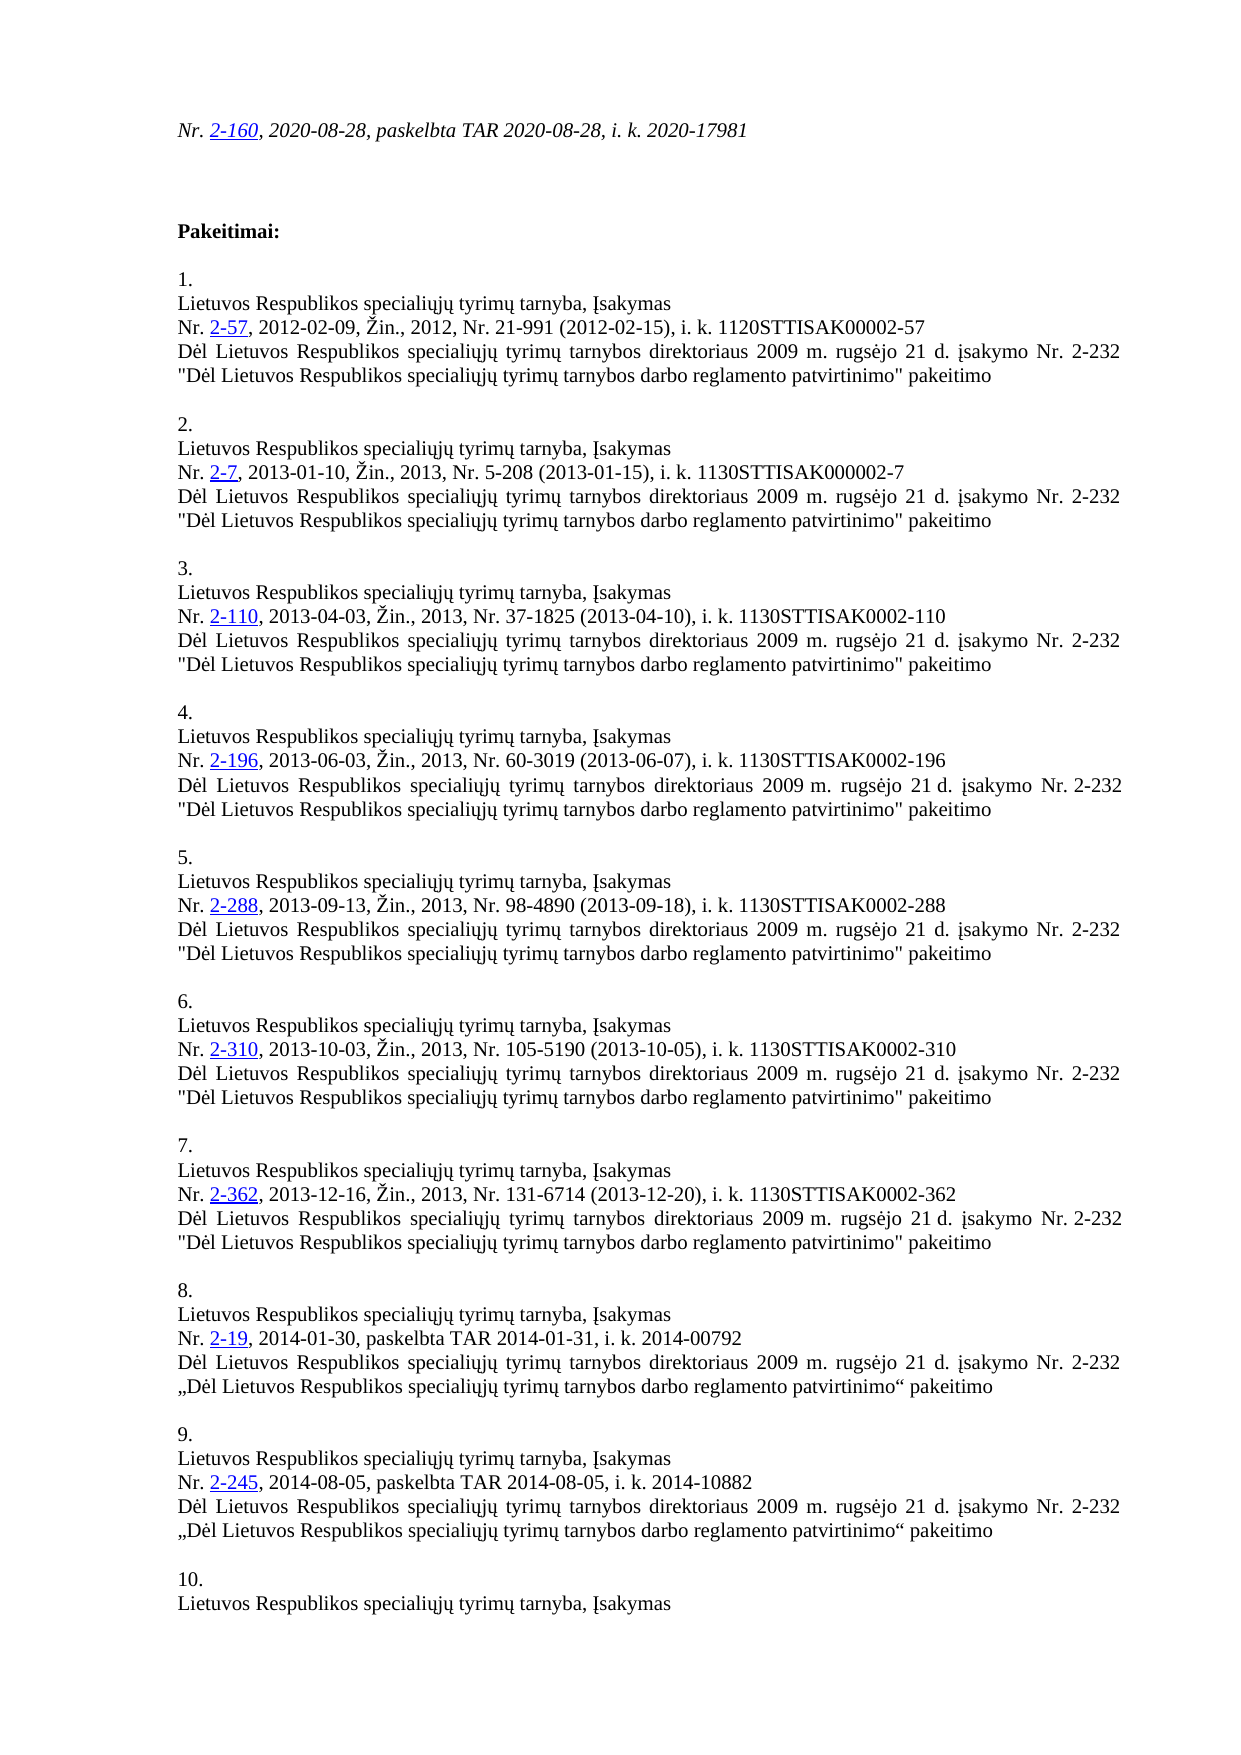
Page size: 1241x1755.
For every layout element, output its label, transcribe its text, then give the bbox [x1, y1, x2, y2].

text Lietuvos Respublikos specialiųjų tyrimų tarnyba, Įsakymas [177, 1157, 1122, 1182]
text Dėl Lietuvos Respublikos specialiųjų tyrimų tarnybos direktoriaus 2009 m. rugsėjo 21 d. įsakymo Nr. 2-232 "Dėl Lietuvos Respublikos specialiųjų tyrimų tarnybos darbo reglamento patvirtinimo" pakeitimo [177, 772, 1122, 821]
text 5. [177, 845, 1122, 869]
text Nr. 2-362, 2013-12-16, Žin., 2013, Nr. 131-6714 (2013-12-20), i. k. 1130STTISAK0002-362 [177, 1182, 1122, 1206]
text Pakeitimai: [177, 219, 1122, 243]
text Dėl Lietuvos Respublikos specialiųjų tyrimų tarnybos direktoriaus 2009 m. rugsėjo 21 d. įsakymo Nr. 2-232 "Dėl Lietuvos Respublikos specialiųjų tyrimų tarnybos darbo reglamento patvirtinimo" pakeitimo [177, 484, 1122, 532]
text 3. [177, 556, 1122, 580]
text 10. [177, 1567, 1122, 1591]
text Dėl Lietuvos Respublikos specialiųjų tyrimų tarnybos direktoriaus 2009 m. rugsėjo 21 d. įsakymo Nr. 2-232 „Dėl Lietuvos Respublikos specialiųjų tyrimų tarnybos darbo reglamento patvirtinimo“ pakeitimo [177, 1494, 1122, 1542]
text 4. [177, 700, 1122, 724]
text Dėl Lietuvos Respublikos specialiųjų tyrimų tarnybos direktoriaus 2009 m. rugsėjo 21 d. įsakymo Nr. 2-232 "Dėl Lietuvos Respublikos specialiųjų tyrimų tarnybos darbo reglamento patvirtinimo" pakeitimo [177, 917, 1122, 965]
text Nr. 2-245, 2014-08-05, paskelbta TAR 2014-08-05, i. k. 2014-10882 [177, 1470, 1122, 1494]
text Dėl Lietuvos Respublikos specialiųjų tyrimų tarnybos direktoriaus 2009 m. rugsėjo 21 d. įsakymo Nr. 2-232 "Dėl Lietuvos Respublikos specialiųjų tyrimų tarnybos darbo reglamento patvirtinimo" pakeitimo [177, 628, 1122, 676]
text Nr. 2-160, 2020-08-28, paskelbta TAR 2020-08-28, i. k. 2020-17981 [177, 118, 1122, 142]
text Nr. 2-7, 2013-01-10, Žin., 2013, Nr. 5-208 (2013-01-15), i. k. 1130STTISAK000002-7 [177, 460, 1122, 484]
text Dėl Lietuvos Respublikos specialiųjų tyrimų tarnybos direktoriaus 2009 m. rugsėjo 21 d. įsakymo Nr. 2-232 „Dėl Lietuvos Respublikos specialiųjų tyrimų tarnybos darbo reglamento patvirtinimo“ pakeitimo [177, 1350, 1122, 1398]
text Lietuvos Respublikos specialiųjų tyrimų tarnyba, Įsakymas [177, 291, 1122, 315]
text Lietuvos Respublikos specialiųjų tyrimų tarnyba, Įsakymas [177, 1013, 1122, 1037]
text Lietuvos Respublikos specialiųjų tyrimų tarnyba, Įsakymas [177, 580, 1122, 604]
text Nr. 2-57, 2012-02-09, Žin., 2012, Nr. 21-991 (2012-02-15), i. k. 1120STTISAK00002-57 [177, 315, 1122, 339]
text Lietuvos Respublikos specialiųjų tyrimų tarnyba, Įsakymas [177, 724, 1122, 748]
text Dėl Lietuvos Respublikos specialiųjų tyrimų tarnybos direktoriaus 2009 m. rugsėjo 21 d. įsakymo Nr. 2-232 "Dėl Lietuvos Respublikos specialiųjų tyrimų tarnybos darbo reglamento patvirtinimo" pakeitimo [177, 339, 1122, 387]
text 8. [177, 1278, 1122, 1302]
text Lietuvos Respublikos specialiųjų tyrimų tarnyba, Įsakymas [177, 436, 1122, 460]
text Dėl Lietuvos Respublikos specialiųjų tyrimų tarnybos direktoriaus 2009 m. rugsėjo 21 d. įsakymo Nr. 2-232 "Dėl Lietuvos Respublikos specialiųjų tyrimų tarnybos darbo reglamento patvirtinimo" pakeitimo [177, 1206, 1122, 1254]
text 1. [177, 267, 1122, 291]
text 9. [177, 1422, 1122, 1446]
text Nr. 2-19, 2014-01-30, paskelbta TAR 2014-01-31, i. k. 2014-00792 [177, 1326, 1122, 1350]
text Lietuvos Respublikos specialiųjų tyrimų tarnyba, Įsakymas [177, 1591, 1122, 1615]
text 6. [177, 989, 1122, 1013]
text Nr. 2-110, 2013-04-03, Žin., 2013, Nr. 37-1825 (2013-04-10), i. k. 1130STTISAK0002-110 [177, 604, 1122, 628]
text Lietuvos Respublikos specialiųjų tyrimų tarnyba, Įsakymas [177, 1446, 1122, 1470]
text Lietuvos Respublikos specialiųjų tyrimų tarnyba, Įsakymas [177, 869, 1122, 893]
text 2. [177, 412, 1122, 436]
text 7. [177, 1133, 1122, 1157]
text Nr. 2-310, 2013-10-03, Žin., 2013, Nr. 105-5190 (2013-10-05), i. k. 1130STTISAK0002-310 [177, 1037, 1122, 1061]
text Nr. 2-196, 2013-06-03, Žin., 2013, Nr. 60-3019 (2013-06-07), i. k. 1130STTISAK0002-196 [177, 748, 1122, 772]
text Nr. 2-288, 2013-09-13, Žin., 2013, Nr. 98-4890 (2013-09-18), i. k. 1130STTISAK0002-288 [177, 893, 1122, 917]
text Dėl Lietuvos Respublikos specialiųjų tyrimų tarnybos direktoriaus 2009 m. rugsėjo 21 d. įsakymo Nr. 2-232 "Dėl Lietuvos Respublikos specialiųjų tyrimų tarnybos darbo reglamento patvirtinimo" pakeitimo [177, 1061, 1122, 1109]
text Lietuvos Respublikos specialiųjų tyrimų tarnyba, Įsakymas [177, 1302, 1122, 1326]
